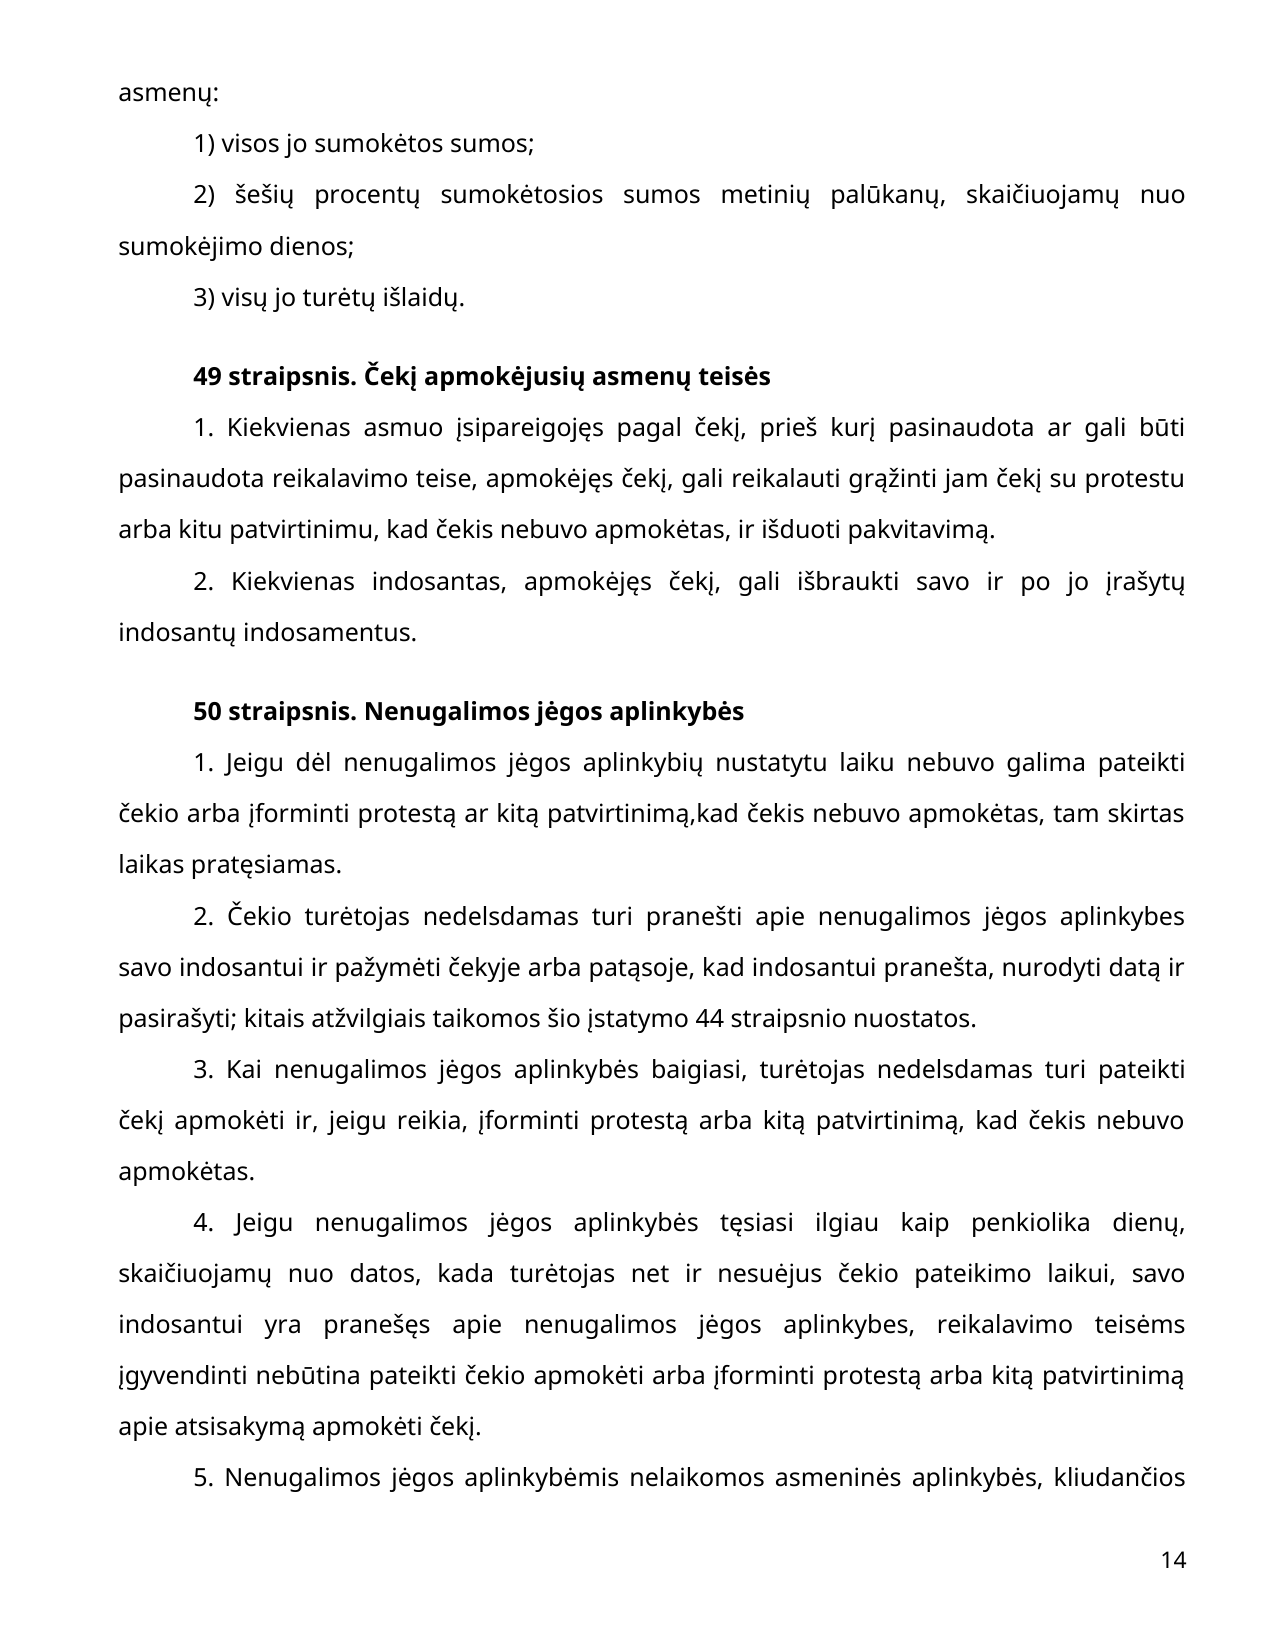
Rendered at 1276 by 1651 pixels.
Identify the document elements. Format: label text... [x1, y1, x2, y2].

text 49 straipsnis. Čekį apmokėjusių asmenų teisės [118, 359, 1187, 393]
text 3. Kai nenugalimos jėgos aplinkybės baigiasi, turėtojas nedelsdamas turi pateikti čekį apmokėti ir, jeigu reikia, įforminti protestą arba kitą patvirtinimą, kad čekis nebuvo apmokėtas. [118, 1051, 1187, 1187]
text 2. Kiekvienas indosantas, apmokėjęs čekį, gali išbraukti savo ir po jo įrašytų indosantų indosamentus. [118, 563, 1187, 648]
text 1) visos jo sumokėtos sumos; [118, 126, 1187, 160]
text 4. Jeigu nenugalimos jėgos aplinkybės tęsiasi ilgiau kaip penkiolika dienų, skaičiuojamų nuo datos, kada turėtojas net ir nesuėjus čekio pateikimo laikui, savo indosantui yra pranešęs apie nenugalimos jėgos aplinkybes, reikalavimo teisėms įgyvendinti nebūtina pateikti čekio apmokėti arba įforminti protestą arba kitą patvirtinimą apie atsisakymą apmokėti čekį. [118, 1204, 1187, 1443]
text 5. Nenugalimos jėgos aplinkybėmis nelaikomos asmeninės aplinkybės, kliudančios [118, 1459, 1187, 1494]
text 50 straipsnis. Nenugalimos jėgos aplinkybės [118, 694, 1187, 728]
text 2. Čekio turėtojas nedelsdamas turi pranešti apie nenugalimos jėgos aplinkybes savo indosantui ir pažymėti čekyje arba patąsoje, kad indosantui pranešta, nurodyti datą ir pasirašyti; kitais atžvilgiais taikomos šio įstatymo 44 straipsnio nuostatos. [118, 898, 1187, 1034]
text 1. Jeigu dėl nenugalimos jėgos aplinkybių nustatytu laiku nebuvo galima pateikti čekio arba įforminti protestą ar kitą patvirtinimą,kad čekis nebuvo apmokėtas, tam skirtas laikas pratęsiamas. [118, 745, 1187, 881]
text 1. Kiekvienas asmuo įsipareigojęs pagal čekį, prieš kurį pasinaudota ar gali būti pasinaudota reikalavimo teise, apmokėjęs čekį, gali reikalauti grąžinti jam čekį su protestu arba kitu patvirtinimu, kad čekis nebuvo apmokėtas, ir išduoti pakvitavimą. [118, 410, 1187, 546]
text 2) šešių procentų sumokėtosios sumos metinių palūkanų, skaičiuojamų nuo sumokėjimo dienos; [118, 177, 1187, 262]
text 3) visų jo turėtų išlaidų. [118, 279, 1187, 313]
text asmenų: [118, 75, 1187, 109]
